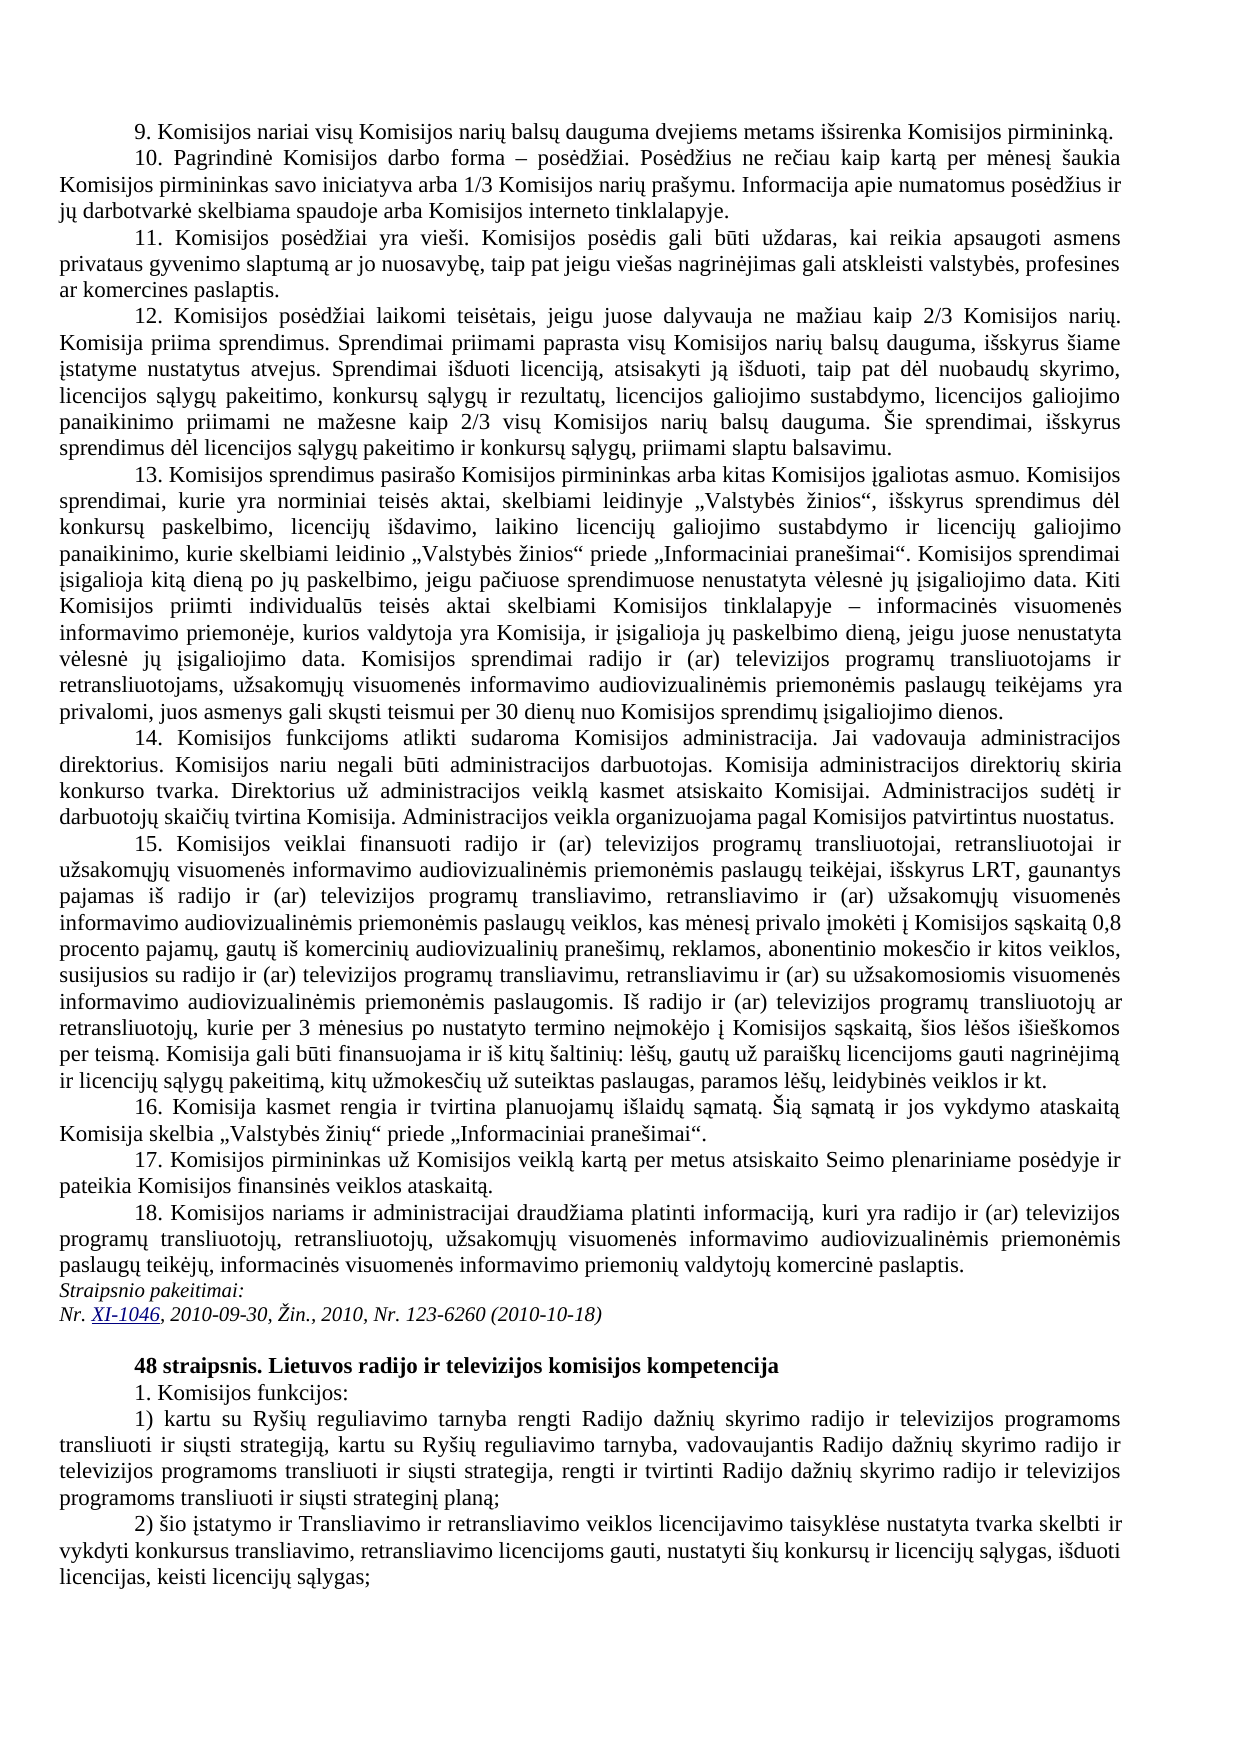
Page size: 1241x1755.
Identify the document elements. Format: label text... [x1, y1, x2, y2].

text 17. Komisijos pirmininkas už Komisijos veiklą kartą per metus atsiskaito Seimo plenariniame posėdyje ir pateikia Komisijos finansinės veiklos ataskaitą. [59, 1146, 1122, 1199]
text 2) šio įstatymo ir Transliavimo ir retransliavimo veiklos licencijavimo taisyklėse nustatyta tvarka skelbti ir vykdyti konkursus transliavimo, retransliavimo licencijoms gauti, nustatyti šių konkursų ir licencijų sąlygas, išduoti licencijas, keisti licencijų sąlygas; [59, 1510, 1122, 1589]
text 12. Komisijos posėdžiai laikomi teisėtais, jeigu juose dalyvauja ne mažiau kaip 2/3 Komisijos narių. Komisija priima sprendimus. Sprendimai priimami paprasta visų Komisijos narių balsų dauguma, išskyrus šiame įstatyme nustatytus atvejus. Sprendimai išduoti licenciją, atsisakyti ją išduoti, taip pat dėl nuobaudų skyrimo, licencijos sąlygų pakeitimo, konkursų sąlygų ir rezultatų, licencijos galiojimo sustabdymo, licencijos galiojimo panaikinimo priimami ne mažesne kaip 2/3 visų Komisijos narių balsų dauguma. Šie sprendimai, išskyrus sprendimus dėl licencijos sąlygų pakeitimo ir konkursų sąlygų, priimami slaptu balsavimu. [59, 303, 1122, 461]
text 10. Pagrindinė Komisijos darbo forma – posėdžiai. Posėdžius ne rečiau kaip kartą per mėnesį šaukia Komisijos pirmininkas savo iniciatyva arba 1/3 Komisijos narių prašymu. Informacija apie numatomus posėdžius ir jų darbotvarkė skelbiama spaudoje arba Komisijos interneto tinklalapyje. [59, 144, 1122, 223]
text 16. Komisija kasmet rengia ir tvirtina planuojamų išlaidų sąmatą. Šią sąmatą ir jos vykdymo ataskaitą Komisija skelbia „Valstybės žinių“ priede „Informaciniai pranešimai“. [59, 1093, 1122, 1146]
text 11. Komisijos posėdžiai yra vieši. Komisijos posėdis gali būti uždaras, kai reikia apsaugoti asmens privataus gyvenimo slaptumą ar jo nuosavybę, taip pat jeigu viešas nagrinėjimas gali atskleisti valstybės, profesines ar komercines paslaptis. [59, 223, 1122, 303]
text 48 straipsnis. Lietuvos radijo ir televizijos komisijos kompetencija [59, 1352, 1122, 1378]
text 13. Komisijos sprendimus pasirašo Komisijos pirmininkas arba kitas Komisijos įgaliotas asmuo. Komisijos sprendimai, kurie yra norminiai teisės aktai, skelbiami leidinyje „Valstybės žinios“, išskyrus sprendimus dėl konkursų paskelbimo, licencijų išdavimo, laikino licencijų galiojimo sustabdymo ir licencijų galiojimo panaikinimo, kurie skelbiami leidinio „Valstybės žinios“ priede „Informaciniai pranešimai“. Komisijos sprendimai įsigalioja kitą dieną po jų paskelbimo, jeigu pačiuose sprendimuose nenustatyta vėlesnė jų įsigaliojimo data. Kiti Komisijos priimti individualūs teisės aktai skelbiami Komisijos tinklalapyje – informacinės visuomenės informavimo priemonėje, kurios valdytoja yra Komisija, ir įsigalioja jų paskelbimo dieną, jeigu juose nenustatyta vėlesnė jų įsigaliojimo data. Komisijos sprendimai radijo ir (ar) televizijos programų transliuotojams ir retransliuotojams, užsakomųjų visuomenės informavimo audiovizualinėmis priemonėmis paslaugų teikėjams yra privalomi, juos asmenys gali skųsti teismui per 30 dienų nuo Komisijos sprendimų įsigaliojimo dienos. [59, 461, 1122, 724]
text Nr. XI-1046, 2010-09-30, Žin., 2010, Nr. 123-6260 (2010-10-18) [59, 1302, 1122, 1326]
text 9. Komisijos nariai visų Komisijos narių balsų dauguma dvejiems metams išsirenka Komisijos pirmininką. [59, 118, 1122, 144]
text 15. Komisijos veiklai finansuoti radijo ir (ar) televizijos programų transliuotojai, retransliuotojai ir užsakomųjų visuomenės informavimo audiovizualinėmis priemonėmis paslaugų teikėjai, išskyrus LRT, gaunantys pajamas iš radijo ir (ar) televizijos programų transliavimo, retransliavimo ir (ar) užsakomųjų visuomenės informavimo audiovizualinėmis priemonėmis paslaugų veiklos, kas mėnesį privalo įmokėti į Komisijos sąskaitą 0,8 procento pajamų, gautų iš komercinių audiovizualinių pranešimų, reklamos, abonentinio mokesčio ir kitos veiklos, susijusios su radijo ir (ar) televizijos programų transliavimu, retransliavimu ir (ar) su užsakomosiomis visuomenės informavimo audiovizualinėmis priemonėmis paslaugomis. Iš radijo ir (ar) televizijos programų transliuotojų ar retransliuotojų, kurie per 3 mėnesius po nustatyto termino neįmokėjo į Komisijos sąskaitą, šios lėšos išieškomos per teismą. Komisija gali būti finansuojama ir iš kitų šaltinių: lėšų, gautų už paraiškų licencijoms gauti nagrinėjimą ir licencijų sąlygų pakeitimą, kitų užmokesčių už suteiktas paslaugas, paramos lėšų, leidybinės veiklos ir kt. [59, 830, 1122, 1093]
text Straipsnio pakeitimai: [59, 1278, 1122, 1302]
text 14. Komisijos funkcijoms atlikti sudaroma Komisijos administracija. Jai vadovauja administracijos direktorius. Komisijos nariu negali būti administracijos darbuotojas. Komisija administracijos direktorių skiria konkurso tvarka. Direktorius už administracijos veiklą kasmet atsiskaito Komisijai. Administracijos sudėtį ir darbuotojų skaičių tvirtina Komisija. Administracijos veikla organizuojama pagal Komisijos patvirtintus nuostatus. [59, 724, 1122, 830]
text 1. Komisijos funkcijos: [59, 1378, 1122, 1405]
text 18. Komisijos nariams ir administracijai draudžiama platinti informaciją, kuri yra radijo ir (ar) televizijos programų transliuotojų, retransliuotojų, užsakomųjų visuomenės informavimo audiovizualinėmis priemonėmis paslaugų teikėjų, informacinės visuomenės informavimo priemonių valdytojų komercinė paslaptis. [59, 1199, 1122, 1278]
text 1) kartu su Ryšių reguliavimo tarnyba rengti Radijo dažnių skyrimo radijo ir televizijos programoms transliuoti ir siųsti strategiją, kartu su Ryšių reguliavimo tarnyba, vadovaujantis Radijo dažnių skyrimo radijo ir televizijos programoms transliuoti ir siųsti strategija, rengti ir tvirtinti Radijo dažnių skyrimo radijo ir televizijos programoms transliuoti ir siųsti strateginį planą; [59, 1405, 1122, 1510]
